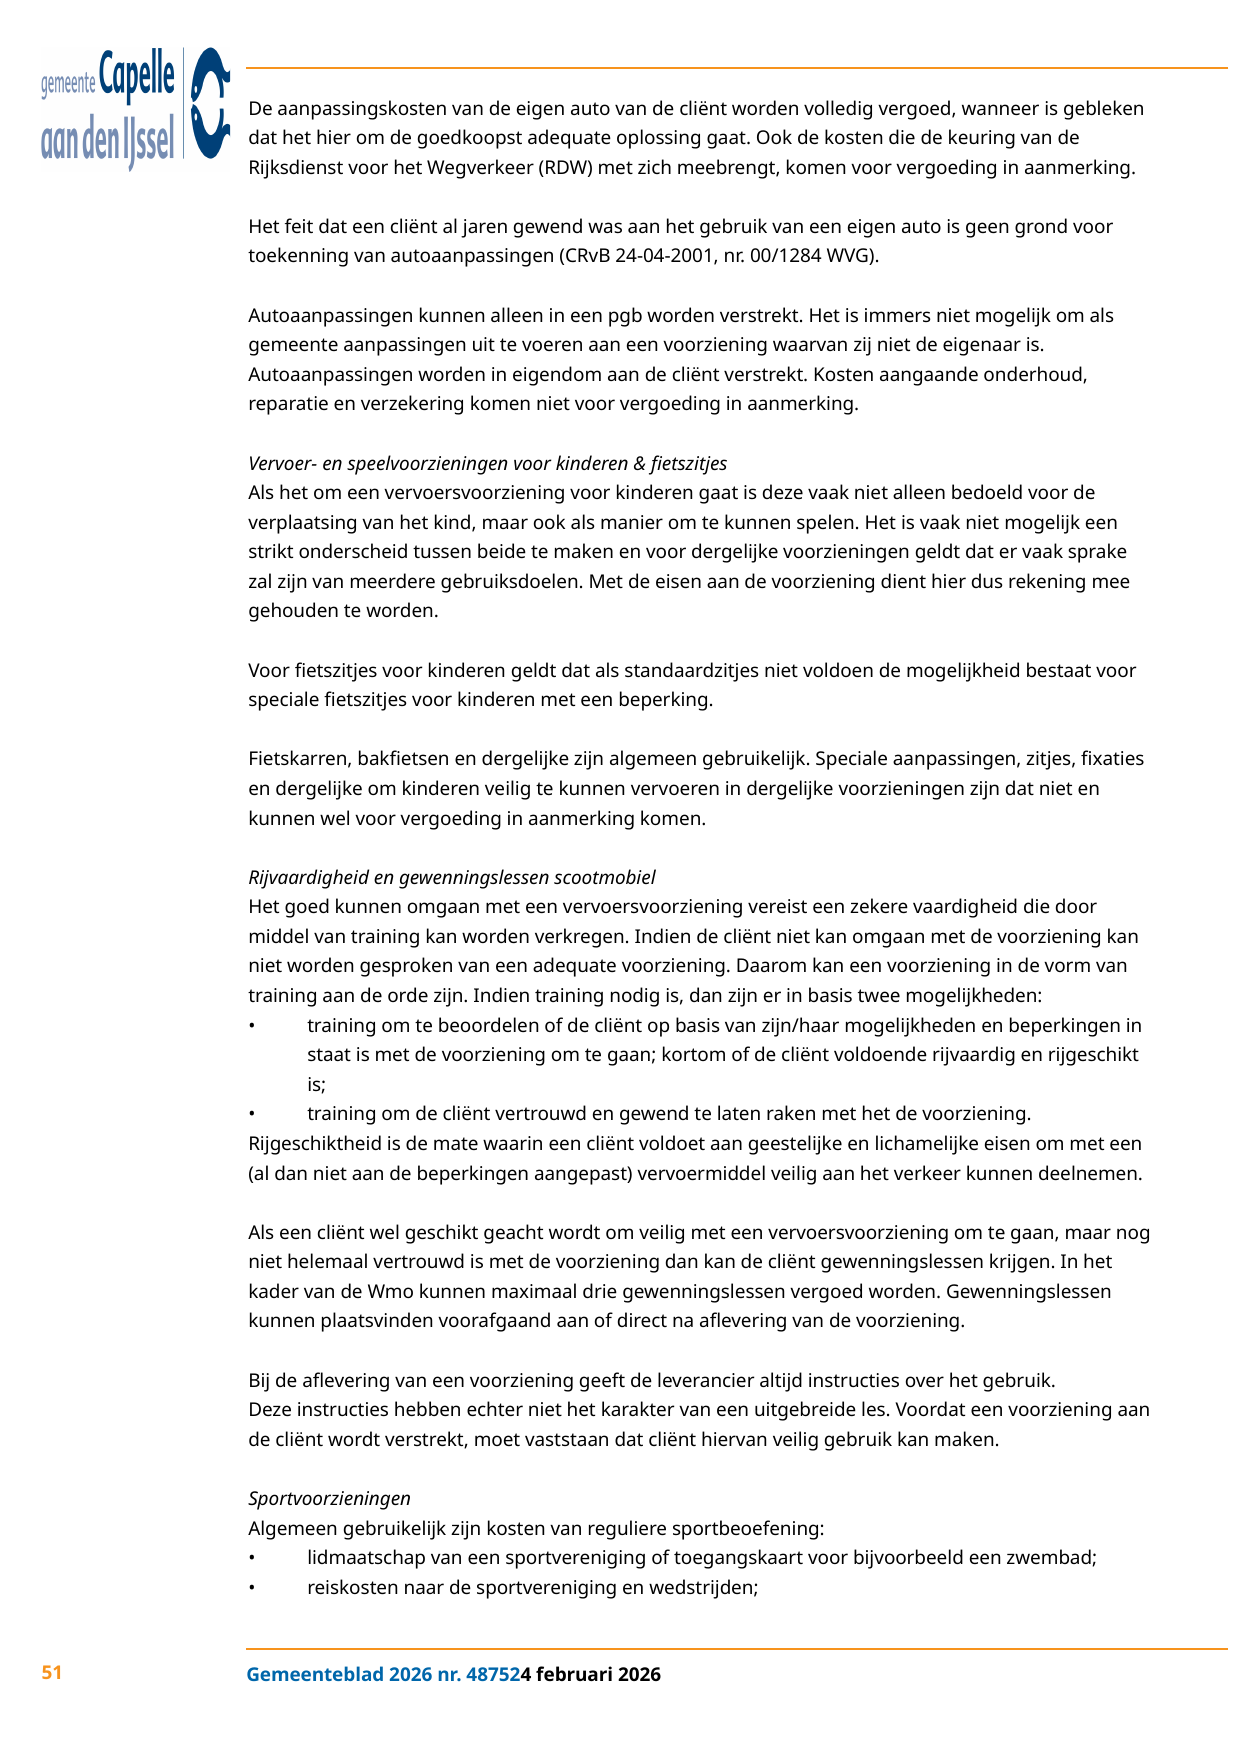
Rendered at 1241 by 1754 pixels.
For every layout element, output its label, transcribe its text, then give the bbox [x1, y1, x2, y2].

text Rijvaardigheid en gewenningslessen scootmobiel [248, 864, 1152, 890]
list training om de cliënt vertrouwd en gewend te laten raken met het de voorziening. [248, 1101, 1152, 1126]
text Het feit dat een cliënt al jaren gewend was aan het gebruik van een eigen auto is geen grond voor toekenning van autoaanpassingen (CRvB 24-04-2001, nr. 00/1284 WVG). [248, 213, 1152, 268]
text De aanpassingskosten van de eigen auto van de cliënt worden volledig vergoed, wanneer is gebleken dat het hier om de goedkoopst adequate oplossing gaat. Ook de kosten die de keuring van de Rijksdienst voor het Wegverkeer (RDW) met zich meebrengt, komen voor vergoeding in aanmerking. [248, 95, 1152, 180]
text Sportvoorzieningen [248, 1485, 1152, 1511]
text Als een cliënt wel geschikt geacht wordt om veilig met een vervoersvoorziening om te gaan, maar nog niet helemaal vertrouwd is met de voorziening dan kan de cliënt gewenningslessen krijgen. In het kader van de Wmo kunnen maximaal drie gewenningslessen vergoed worden. Gewenningslessen kunnen plaatsvinden voorafgaand aan of direct na aflevering van de voorziening. [248, 1219, 1152, 1333]
list reiskosten naar de sportvereniging en wedstrijden; [248, 1574, 1152, 1600]
text Fietskarren, bakfietsen en dergelijke zijn algemeen gebruikelijk. Speciale aanpassingen, zitjes, fixaties en dergelijke om kinderen veilig te kunnen vervoeren in dergelijke voorzieningen zijn dat niet en kunnen wel voor vergoeding in aanmerking komen. [248, 746, 1152, 831]
text Deze instructies hebben echter niet het karakter van een uitgebreide les. Voordat een voorziening aan de cliënt wordt verstrekt, moet vaststaan dat cliënt hiervan veilig gebruik kan maken. [248, 1396, 1152, 1452]
text Het goed kunnen omgaan met een vervoersvoorziening vereist een zekere vaardigheid die door middel van training kan worden verkregen. Indien de cliënt niet kan omgaan met de voorziening kan niet worden gesproken van een adequate voorziening. Daarom kan een voorziening in de vorm van training aan de orde zijn. Indien training nodig is, dan zijn er in basis twee mogelijkheden: [248, 893, 1152, 1008]
text Als het om een vervoersvoorziening voor kinderen gaat is deze vaak niet alleen bedoeld voor de verplaatsing van het kind, maar ook als manier om te kunnen spelen. Het is vaak niet mogelijk een strikt onderscheid tussen beide te maken en voor dergelijke voorzieningen geldt dat er vaak sprake zal zijn van meerdere gebruiksdoelen. Met de eisen aan de voorziening dient hier dus rekening mee gehouden te worden. [248, 479, 1152, 623]
list lidmaatschap van een sportvereniging of toegangskaart voor bijvoorbeeld een zwembad; [248, 1544, 1152, 1570]
text Autoaanpassingen kunnen alleen in een pgb worden verstrekt. Het is immers niet mogelijk om als gemeente aanpassingen uit te voeren aan een voorziening waarvan zij niet de eigenaar is. Autoaanpassingen worden in eigendom aan de cliënt verstrekt. Kosten aangaande onderhoud, reparatie en verzekering komen niet voor vergoeding in aanmerking. [248, 302, 1152, 416]
text Voor fietszitjes voor kinderen geldt dat als standaardzitjes niet voldoen de mogelijkheid bestaat voor speciale fietszitjes voor kinderen met een beperking. [248, 657, 1152, 712]
picture [41, 47, 231, 172]
text Bij de aflevering van een voorziening geeft de leverancier altijd instructies over het gebruik. [248, 1367, 1152, 1393]
text Rijgeschiktheid is de mate waarin een cliënt voldoet aan geestelijke en lichamelijke eisen om met een (al dan niet aan de beperkingen aangepast) vervoermiddel veilig aan het verkeer kunnen deelnemen. [248, 1130, 1152, 1186]
list training om te beoordelen of de cliënt op basis van zijn/haar mogelijkheden en beperkingen in staat is met de voorziening om te gaan; kortom of de cliënt voldoende rijvaardig en rijgeschikt is; [248, 1012, 1152, 1097]
text Algemeen gebruikelijk zijn kosten van reguliere sportbeoefening: [248, 1515, 1152, 1541]
text Vervoer- en speelvoorzieningen voor kinderen & fietszitjes [248, 450, 1152, 476]
